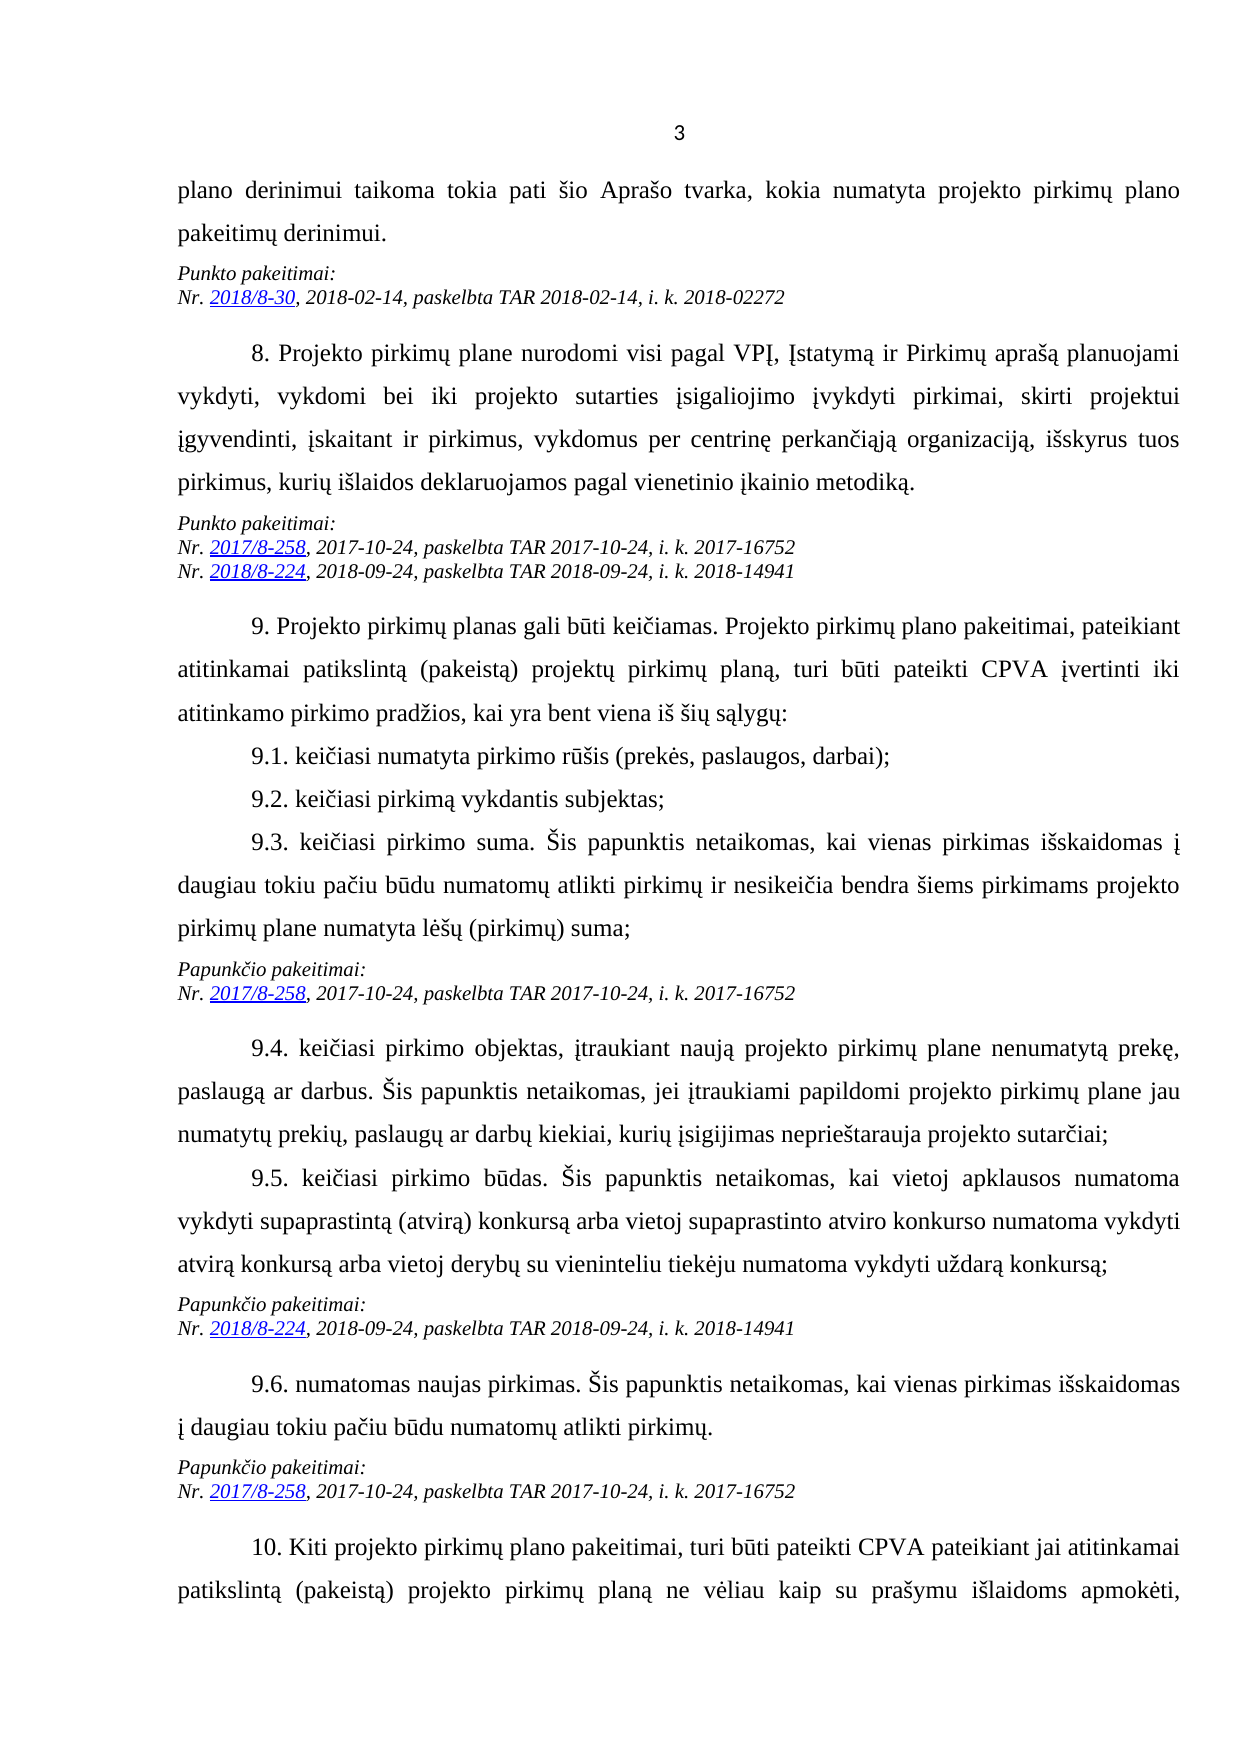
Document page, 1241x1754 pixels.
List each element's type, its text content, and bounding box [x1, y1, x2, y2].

text Papunkčio pakeitimai: [177, 1292, 1181, 1316]
text 9.4. keičiasi pirkimo objektas, įtraukiant naują projekto pirkimų plane nenumatytą prekę, paslaugą ar darbus. Šis papunktis netaikomas, jei įtraukiami papildomi projekto pirkimų plane jau numatytų prekių, paslaugų ar darbų kiekiai, kurių įsigijimas neprieštarauja projekto sutarčiai; [177, 1033, 1181, 1148]
text Punkto pakeitimai: [177, 261, 1181, 285]
text 9.2. keičiasi pirkimą vykdantis subjektas; [177, 784, 1181, 813]
text Nr. 2018/8-30, 2018-02-14, paskelbta TAR 2018-02-14, i. k. 2018-02272 [177, 285, 1181, 309]
text 9.3. keičiasi pirkimo suma. Šis papunktis netaikomas, kai vienas pirkimas išskaidomas į daugiau tokiu pačiu būdu numatomų atlikti pirkimų ir nesikeičia bendra šiems pirkimams projekto pirkimų plane numatyta lėšų (pirkimų) suma; [177, 827, 1181, 942]
text Nr. 2017/8-258, 2017-10-24, paskelbta TAR 2017-10-24, i. k. 2017-16752 [177, 534, 1181, 559]
text plano derinimui taikoma tokia pati šio Aprašo tvarka, kokia numatyta projekto pirkimų plano pakeitimų derinimui. [177, 175, 1181, 247]
text Nr. 2017/8-258, 2017-10-24, paskelbta TAR 2017-10-24, i. k. 2017-16752 [177, 981, 1181, 1004]
text 9. Projekto pirkimų planas gali būti keičiamas. Projekto pirkimų plano pakeitimai, pateikiant atitinkamai patikslintą (pakeistą) projektų pirkimų planą, turi būti pateikti CPVA įvertinti iki atitinkamo pirkimo pradžios, kai yra bent viena iš šių sąlygų: [177, 611, 1181, 726]
text Punkto pakeitimai: [177, 511, 1181, 534]
text Nr. 2018/8-224, 2018-09-24, paskelbta TAR 2018-09-24, i. k. 2018-14941 [177, 1316, 1181, 1340]
text 9.6. numatomas naujas pirkimas. Šis papunktis netaikomas, kai vienas pirkimas išskaidomas į daugiau tokiu pačiu būdu numatomų atlikti pirkimų. [177, 1369, 1181, 1441]
text Papunkčio pakeitimai: [177, 956, 1181, 981]
text Nr. 2017/8-258, 2017-10-24, paskelbta TAR 2017-10-24, i. k. 2017-16752 [177, 1479, 1181, 1503]
text Nr. 2018/8-224, 2018-09-24, paskelbta TAR 2018-09-24, i. k. 2018-14941 [177, 559, 1181, 583]
text 10. Kiti projekto pirkimų plano pakeitimai, turi būti pateikti CPVA pateikiant jai atitinkamai patikslintą (pakeistą) projekto pirkimų planą ne vėliau kaip su prašymu išlaidoms apmokėti, [177, 1532, 1181, 1604]
text Papunkčio pakeitimai: [177, 1455, 1181, 1479]
text 9.5. keičiasi pirkimo būdas. Šis papunktis netaikomas, kai vietoj apklausos numatoma vykdyti supaprastintą (atvirą) konkursą arba vietoj supaprastinto atviro konkurso numatoma vykdyti atvirą konkursą arba vietoj derybų su vieninteliu tiekėju numatoma vykdyti uždarą konkursą; [177, 1163, 1181, 1278]
text 9.1. keičiasi numatyta pirkimo rūšis (prekės, paslaugos, darbai); [177, 741, 1181, 769]
text 8. Projekto pirkimų plane nurodomi visi pagal VPĮ, Įstatymą ir Pirkimų aprašą planuojami vykdyti, vykdomi bei iki projekto sutarties įsigaliojimo įvykdyti pirkimai, skirti projektui įgyvendinti, įskaitant ir pirkimus, vykdomus per centrinę perkančiąją organizaciją, išskyrus tuos pirkimus, kurių išlaidos deklaruojamos pagal vienetinio įkainio metodiką. [177, 338, 1181, 496]
